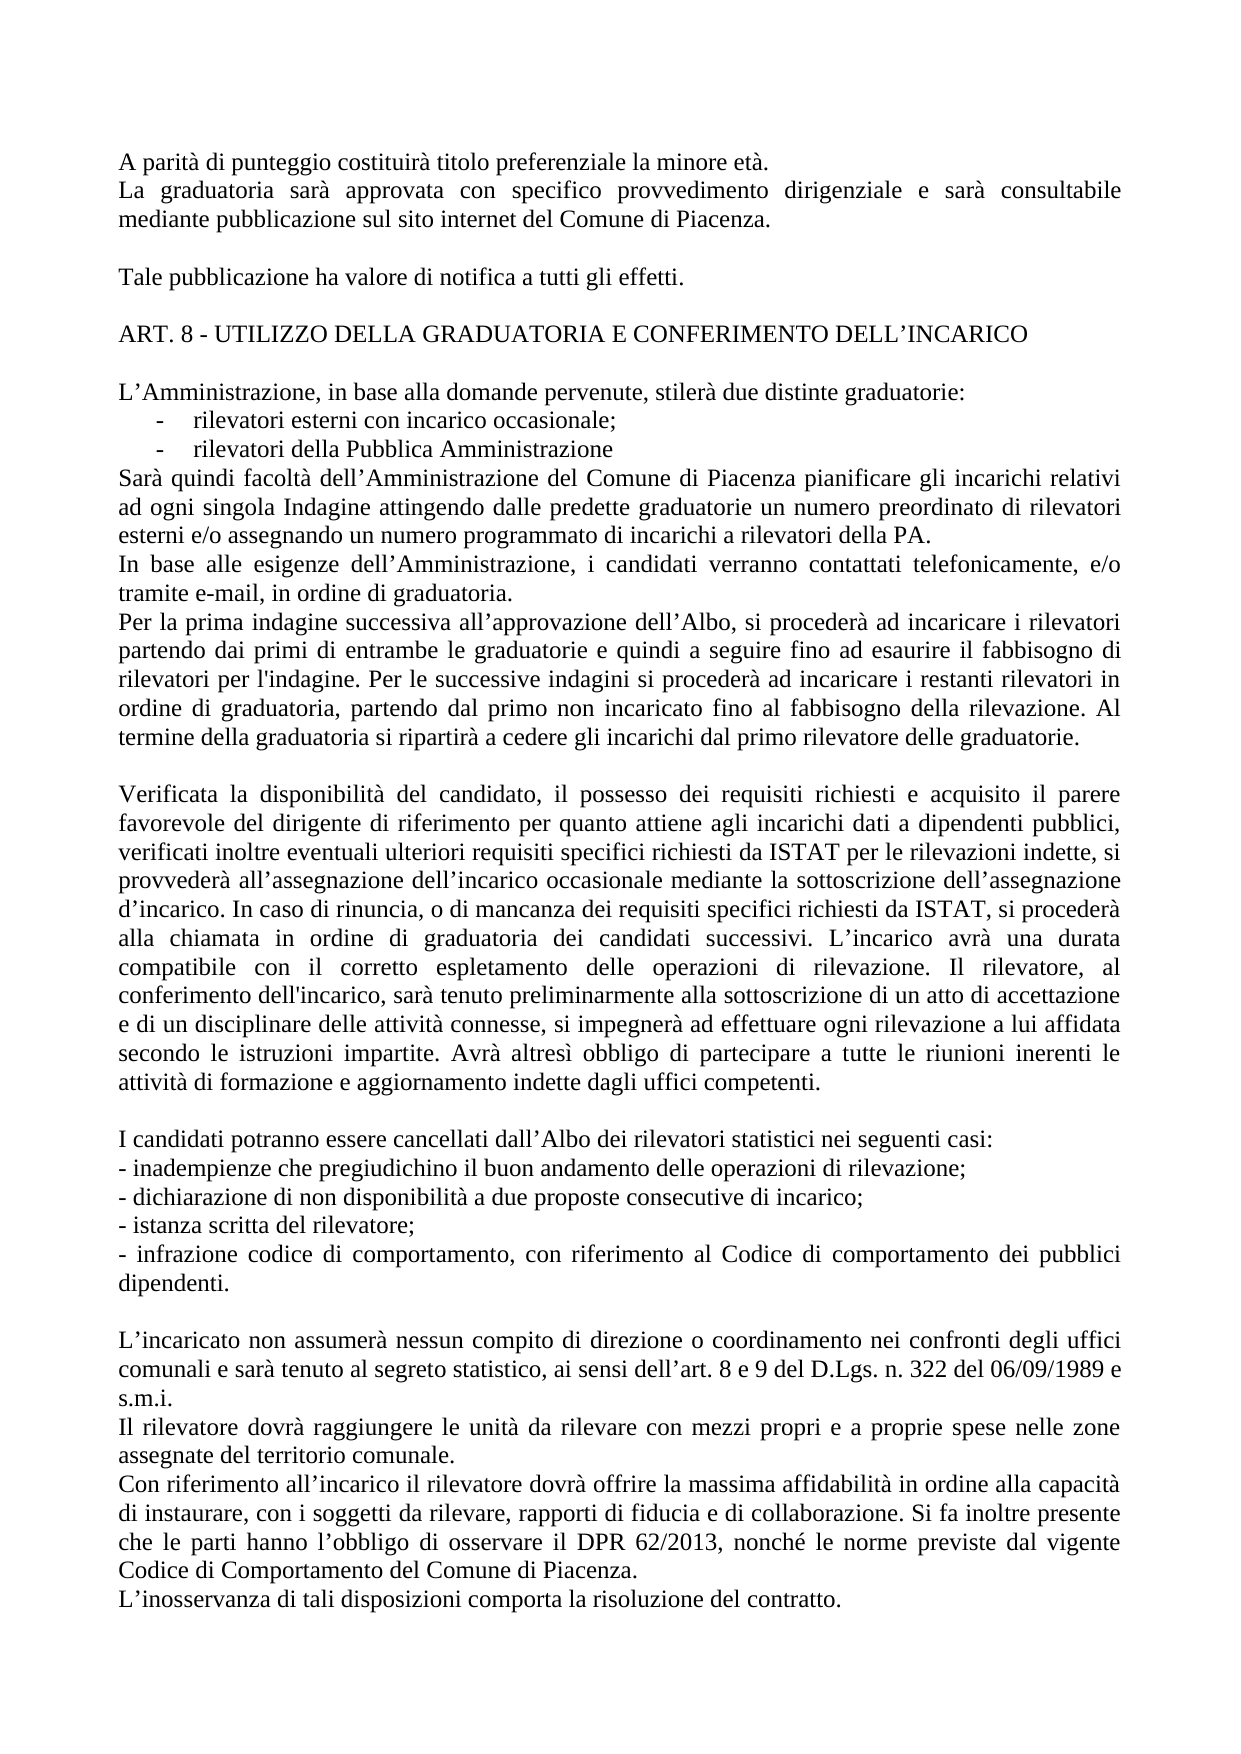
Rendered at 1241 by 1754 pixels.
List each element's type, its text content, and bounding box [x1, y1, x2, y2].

text Verificata la disponibilità del candidato, il possesso dei requisiti richiesti e acquisito il parere favorevole del dirigente di riferimento per quanto attiene agli incarichi dati a dipendenti pubblici, verificati inoltre eventuali ulteriori requisiti specifici richiesti da ISTAT per le rilevazioni indette, si provvederà all’assegnazione dell’incarico occasionale mediante la sottoscrizione dell’assegnazione d’incarico. In caso di rinuncia, o di mancanza dei requisiti specifici richiesti da ISTAT, si procederà alla chiamata in ordine di graduatoria dei candidati successivi. L’incarico avrà una durata compatibile con il corretto espletamento delle operazioni di rilevazione. Il rilevatore, al conferimento dell'incarico, sarà tenuto preliminarmente alla sottoscrizione di un atto di accettazione e di un disciplinare delle attività connesse, si impegnerà ad effettuare ogni rilevazione a lui affidata secondo le istruzioni impartite. Avrà altresì obbligo di partecipare a tutte le riunioni inerenti le attività di formazione e aggiornamento indette dagli uffici competenti. [118, 779, 1122, 1096]
text A parità di punteggio costituirà titolo preferenziale la minore età. [118, 147, 1122, 176]
list rilevatori della Pubblica Amministrazione [156, 434, 1122, 463]
text ART. 8 - UTILIZZO DELLA GRADUATORIA E CONFERIMENTO DELL’INCARICO [118, 319, 1122, 348]
text L’incaricato non assumerà nessun compito di direzione o coordinamento nei confronti degli uffici comunali e sarà tenuto al segreto statistico, ai sensi dell’art. 8 e 9 del D.Lgs. n. 322 del 06/09/1989 e s.m.i. [118, 1326, 1122, 1412]
text Sarà quindi facoltà dell’Amministrazione del Comune di Piacenza pianificare gli incarichi relativi ad ogni singola Indagine attingendo dalle predette graduatorie un numero preordinato di rilevatori esterni e/o assegnando un numero programmato di incarichi a rilevatori della PA. [118, 463, 1122, 549]
text In base alle esigenze dell’Amministrazione, i candidati verranno contattati telefonicamente, e/o tramite e-mail, in ordine di graduatoria. [118, 549, 1122, 607]
text La graduatoria sarà approvata con specifico provvedimento dirigenziale e sarà consultabile mediante pubblicazione sul sito internet del Comune di Piacenza. [118, 176, 1122, 233]
text Il rilevatore dovrà raggiungere le unità da rilevare con mezzi propri e a proprie spese nelle zone assegnate del territorio comunale. [118, 1412, 1122, 1469]
text I candidati potranno essere cancellati dall’Albo dei rilevatori statistici nei seguenti casi: [118, 1124, 1122, 1153]
text - infrazione codice di comportamento, con riferimento al Codice di comportamento dei pubblici dipendenti. [118, 1239, 1122, 1297]
text L’inosservanza di tali disposizioni comporta la risoluzione del contratto. [118, 1584, 1122, 1613]
text - inadempienze che pregiudichino il buon andamento delle operazioni di rilevazione; [118, 1153, 1122, 1182]
text - istanza scritta del rilevatore; [118, 1211, 1122, 1239]
text Tale pubblicazione ha valore di notifica a tutti gli effetti. [118, 262, 1122, 291]
text Con riferimento all’incarico il rilevatore dovrà offrire la massima affidabilità in ordine alla capacità di instaurare, con i soggetti da rilevare, rapporti di fiducia e di collaborazione. Si fa inoltre presente che le parti hanno l’obbligo di osservare il DPR 62/2013, nonché le norme previste dal vigente Codice di Comportamento del Comune di Piacenza. [118, 1469, 1122, 1584]
list rilevatori esterni con incarico occasionale; [156, 406, 1122, 434]
text Per la prima indagine successiva all’approvazione dell’Albo, si procederà ad incaricare i rilevatori partendo dai primi di entrambe le graduatorie e quindi a seguire fino ad esaurire il fabbisogno di rilevatori per l'indagine. Per le successive indagini si procederà ad incaricare i restanti rilevatori in ordine di graduatoria, partendo dal primo non incaricato fino al fabbisogno della rilevazione. Al termine della graduatoria si ripartirà a cedere gli incarichi dal primo rilevatore delle graduatorie. [118, 607, 1122, 751]
text L’Amministrazione, in base alla domande pervenute, stilerà due distinte graduatorie: [118, 377, 1122, 406]
text - dichiarazione di non disponibilità a due proposte consecutive di incarico; [118, 1182, 1122, 1211]
